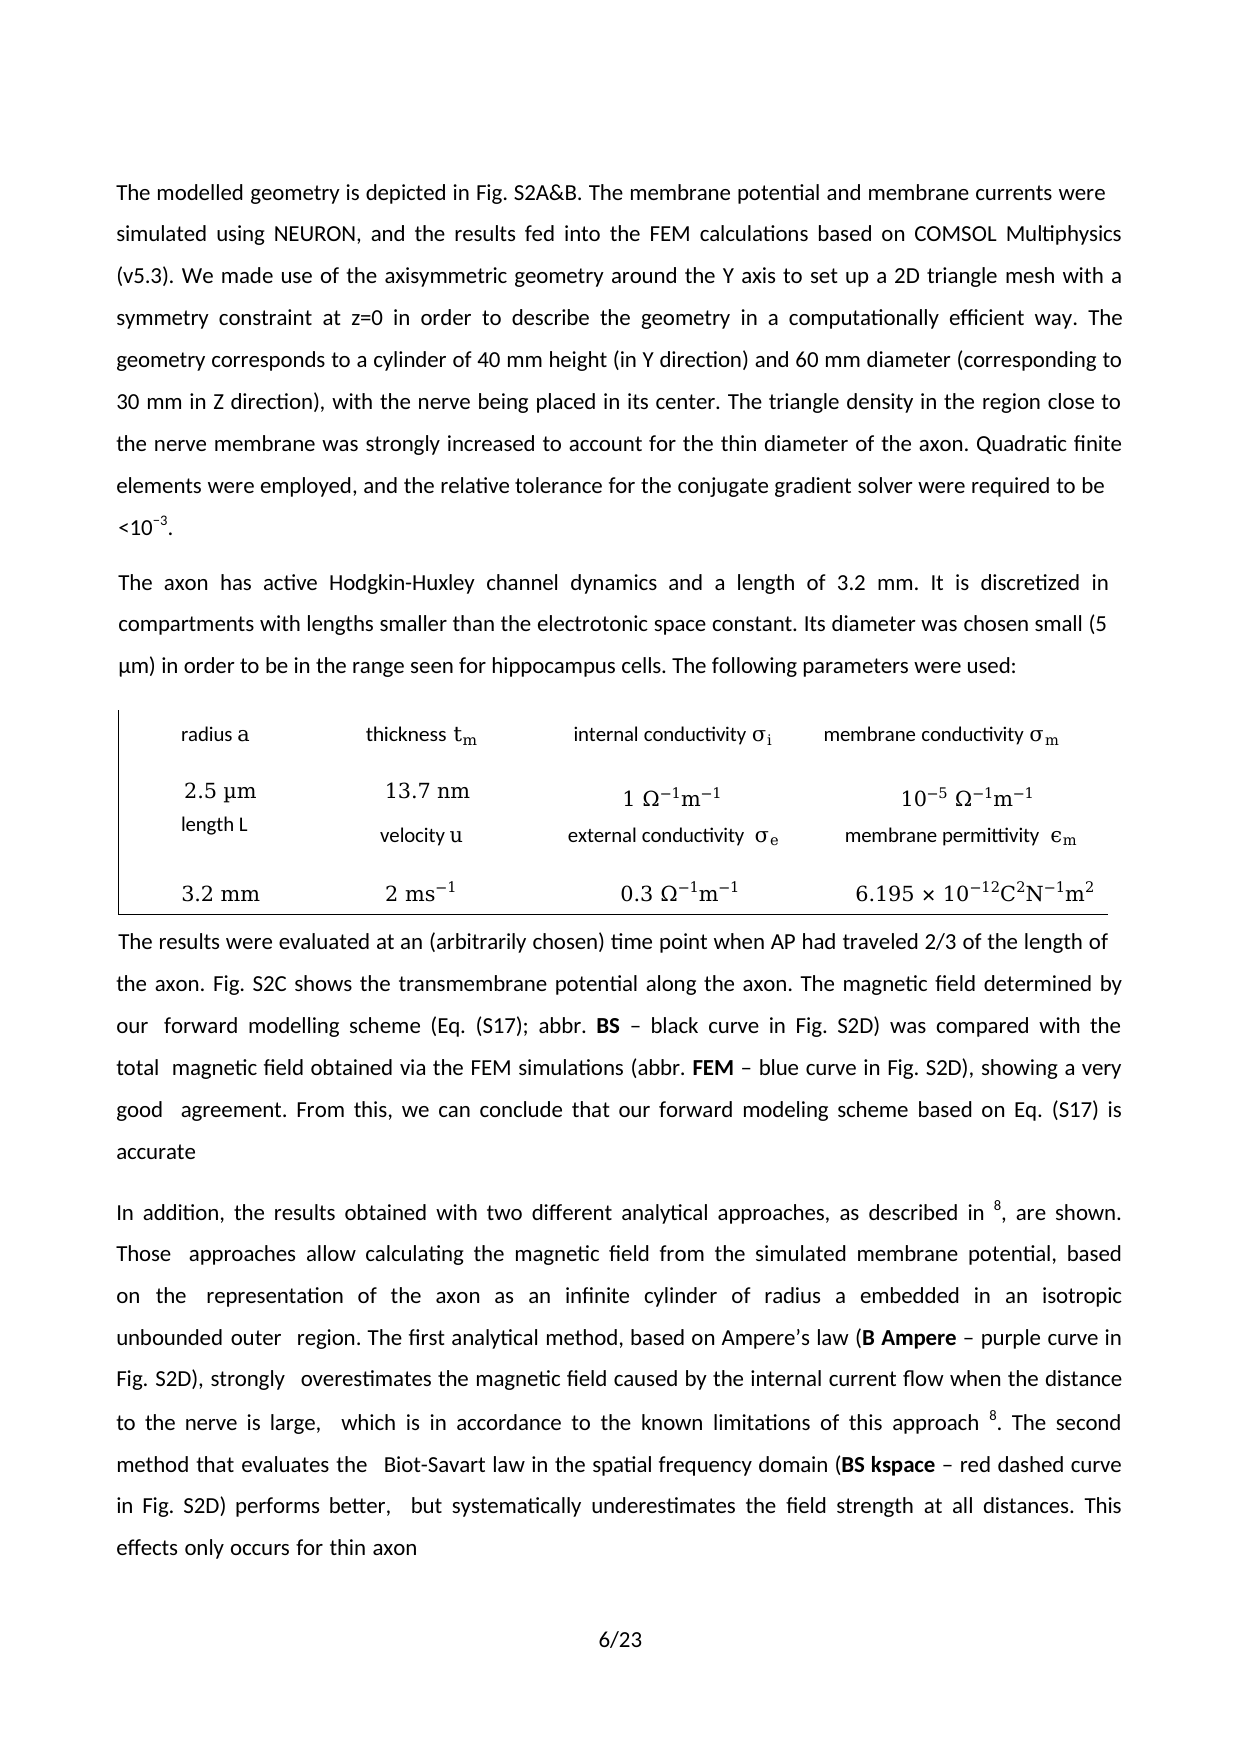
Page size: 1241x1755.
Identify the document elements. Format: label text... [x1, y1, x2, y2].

text membrane permittivity ϵm [844, 811, 1108, 850]
text compartments with lengths smaller than the electrotonic space constant. Its diameter was chosen small (5 [118, 609, 1124, 637]
text velocity u [380, 811, 532, 850]
text the axon. Fig. S2C shows the transmembrane potential along the axon. The magnetic field determined by our forward modelling scheme (Eq. (S17); abbr. BS – black curve in Fig. S2D) was compared with the total magnetic field obtained via the FEM simulations (abbr. FEM – blue curve in Fig. S2D), showing a very good agreement. From this, we can conclude that our forward modeling scheme based on Eq. (S17) is accurate [116, 969, 1122, 1165]
text µm) in order to be in the range seen for hippocampus cells. The following parameters were used: [118, 651, 1124, 679]
text 3.2 mm [181, 850, 310, 914]
text external conductivity σe [568, 811, 812, 850]
text length L [181, 811, 310, 837]
text 6/23 [598, 1627, 644, 1652]
text 10−5 Ω−1m−1 [900, 749, 1108, 811]
text The results were evaluated at an (arbitrarily chosen) time point when AP had traveled 2/3 of the length of [118, 929, 1124, 955]
text 1 Ω−1m−1 [532, 749, 812, 811]
text 2.5 µm [184, 749, 310, 811]
text <10−3. [118, 513, 1124, 541]
text 6.195 × 10−12C2N−1m2 [855, 850, 1108, 914]
text thickness tm [366, 710, 532, 749]
text internal conductivity σi [573, 710, 812, 749]
text In addition, the results obtained with two different analytical approaches, as described in 8, are shown. Those approaches allow calculating the magnetic field from the simulated membrane potential, based on the representation of the axon as an infinite cylinder of radius a embedded in an isotropic unbounded outer region. The first analytical method, based on Ampere’s law (B Ampere – purple curve in Fig. S2D), strongly overestimates the magnetic field caused by the internal current flow when the distance to the nerve is large, which is in accordance to the known limitations of this approach 8. The second method that evaluates the Biot-Savart law in the spatial frequency domain (BS kspace – red dashed curve in Fig. S2D) performs better, but systematically underestimates the field strength at all distances. This effects only occurs for thin axon [116, 1196, 1122, 1561]
text 2 ms−1 [310, 850, 531, 914]
text radius a [181, 710, 310, 749]
text simulated using NEURON, and the results fed into the FEM calculations based on COMSOL Multiphysics (v5.3). We made use of the axisymmetric geometry around the Y axis to set up a 2D triangle mesh with a symmetry constraint at z=0 in order to describe the geometry in a computationally efficient way. The geometry corresponds to a cylinder of 40 mm height (in Y direction) and 60 mm diameter (corresponding to 30 mm in Z direction), with the nerve being placed in its center. The triangle density in the region close to the nerve membrane was strongly increased to account for the thin diameter of the axon. Quadratic finite elements were employed, and the relative tolerance for the conjugate gradient solver were required to be [116, 219, 1122, 499]
text 0.3 Ω−1m−1 [620, 850, 812, 914]
text membrane conductivity σm [823, 710, 1108, 749]
text The axon has active Hodgkin-Huxley channel dynamics and a length of 3.2 mm. It is discretized in [118, 570, 1124, 595]
text 13.7 nm [384, 749, 532, 811]
text The modelled geometry is depicted in Fig. S2A&B. The membrane potential and membrane currents were [116, 180, 1124, 205]
